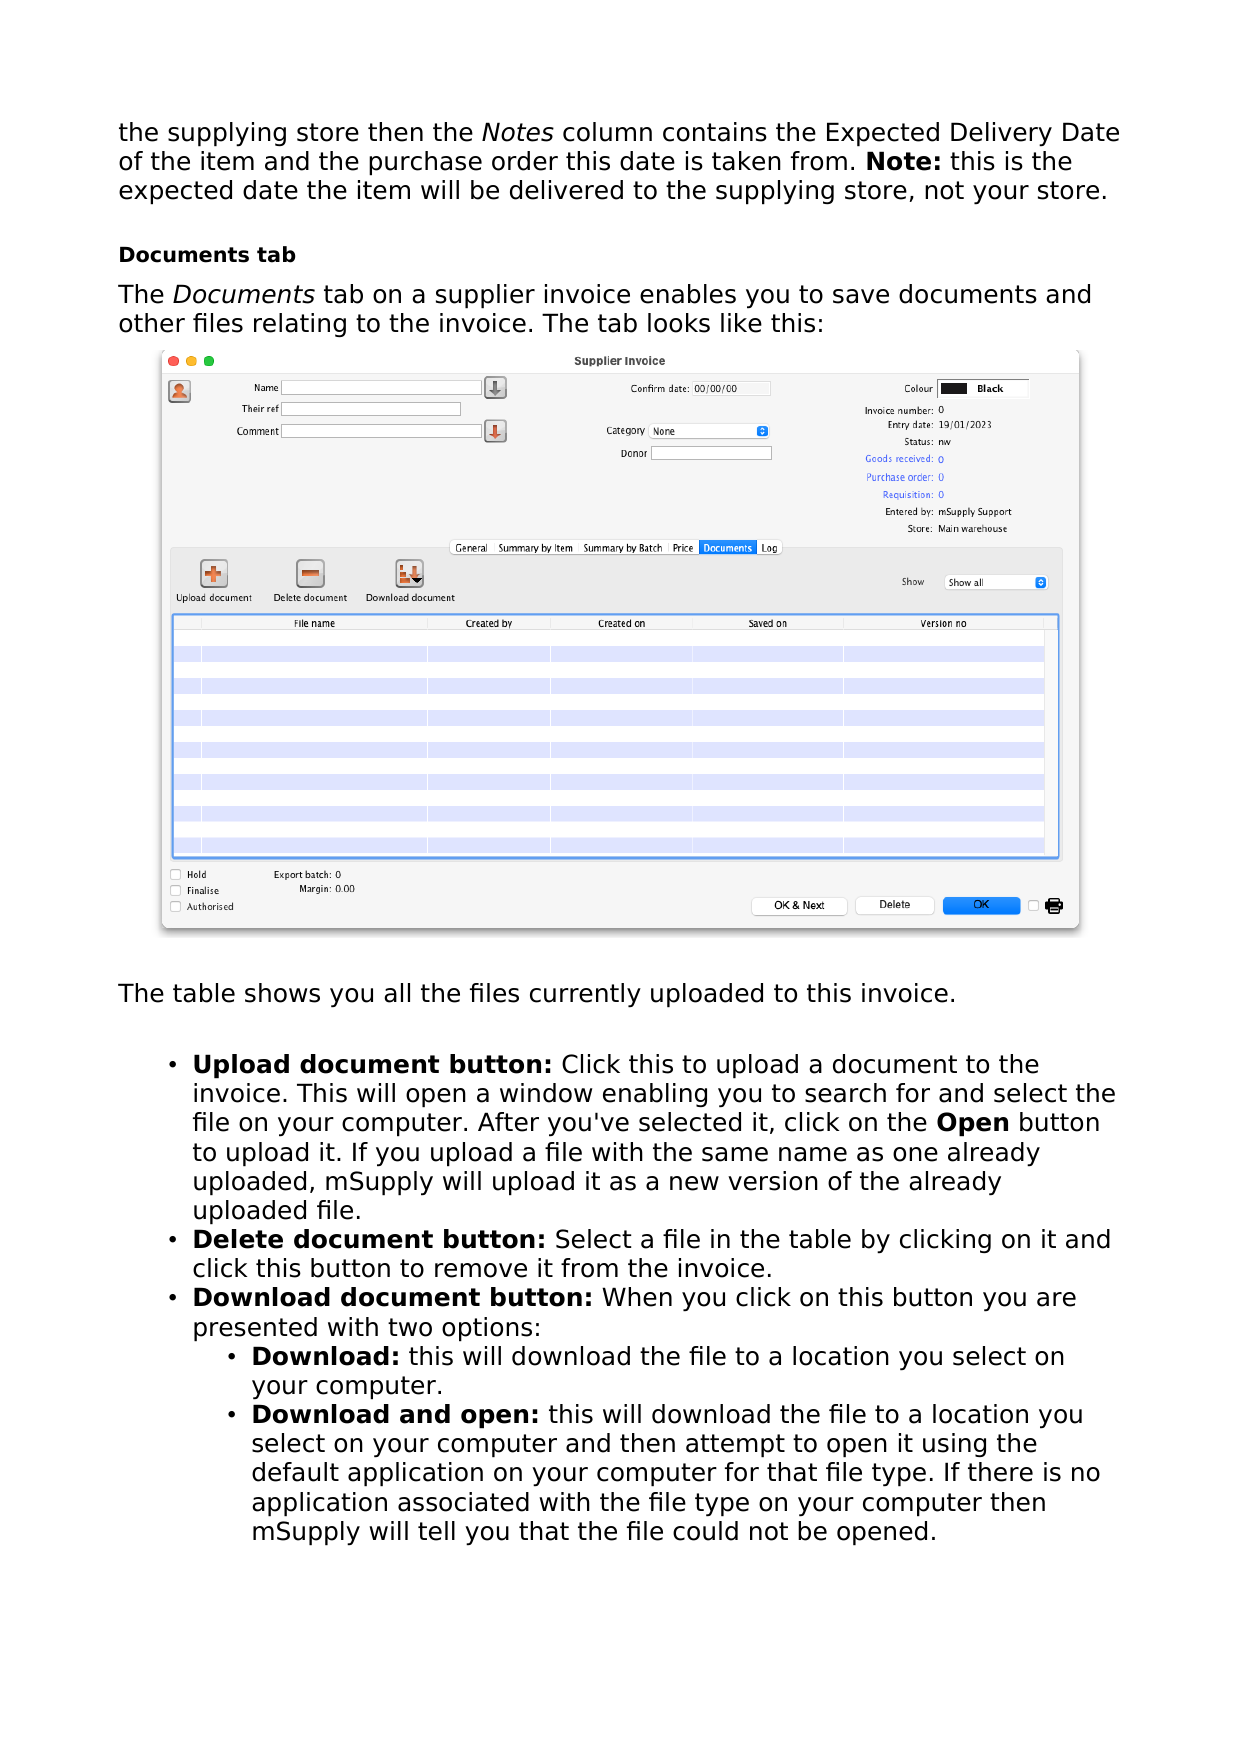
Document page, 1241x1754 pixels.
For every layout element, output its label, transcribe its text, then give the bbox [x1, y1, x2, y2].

list Delete document button: Select a file in the table by clicking on it and click this button to remove it from the invoice. [177, 1225, 1122, 1283]
text the supplying store then the Notes column contains the Expected Delivery Date of the item and the purchase order this date is taken from. Note: this is the expected date the item will be delivered to the supplying store, not your store. [118, 118, 1122, 206]
list Download document button: When you click on this button you are presented with two options: [177, 1283, 1122, 1342]
list Download and open: this will download the file to a location you select on your computer and then attempt to open it using the default application on your computer for that file type. If there is no application associated with the file type on your computer then mSupply will tell you that the file could not be opened. [236, 1400, 1122, 1546]
picture [151, 350, 1089, 938]
subtitle Documents tab [118, 243, 1122, 267]
text The Documents tab on a supplier invoice enables you to save documents and other files relating to the invoice. The tab looks like this: [118, 280, 1122, 338]
list Download: this will download the file to a location you select on your computer. [236, 1342, 1122, 1400]
list Upload document button: Click this to upload a document to the invoice. This will open a window enabling you to search for and select the file on your computer. After you've selected it, click on the Open button to upload it. If you upload a file with the same name as one already uploaded, mSupply will upload it as a new version of the already uploaded file. [177, 1050, 1122, 1225]
text The table shows you all the files currently uploaded to this invoice. [118, 979, 1122, 1008]
